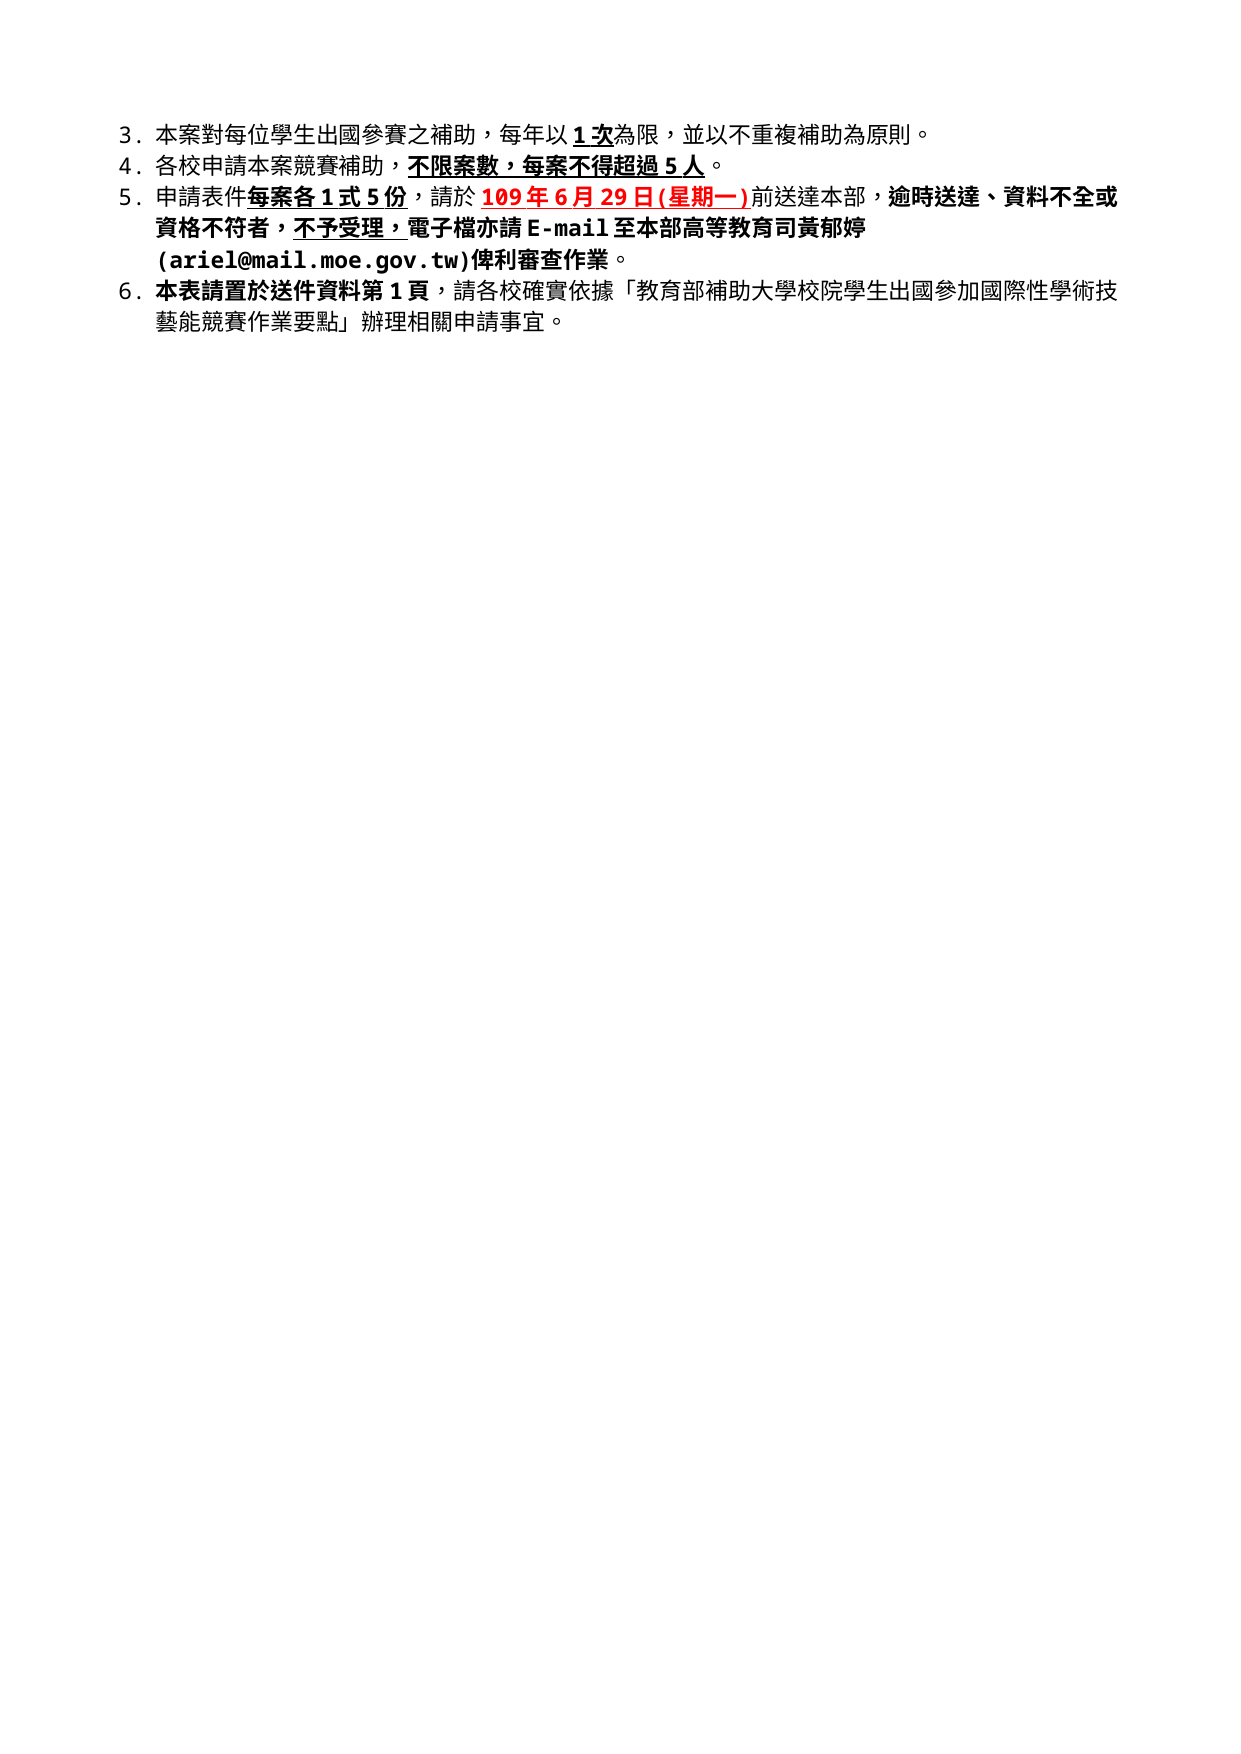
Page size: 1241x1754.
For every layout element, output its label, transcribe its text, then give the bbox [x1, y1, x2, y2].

list 本案對每位學生出國參賽之補助，每年以1次為限，並以不重複補助為原則。 [118, 118, 1122, 149]
list 各校申請本案競賽補助，不限案數，每案不得超過5人。 [118, 149, 1122, 181]
list 申請表件每案各1式5份，請於109年6月29日(星期一)前送達本部，逾時送達、資料不全或資格不符者，不予受理，電子檔亦請E-mail至本部高等教育司黃郁婷(ariel@mail.moe.gov.tw)俾利審查作業。 [118, 181, 1122, 274]
list 本表請置於送件資料第1頁，請各校確實依據「教育部補助大學校院學生出國參加國際性學術技藝能競賽作業要點」辦理相關申請事宜。 [118, 274, 1122, 337]
